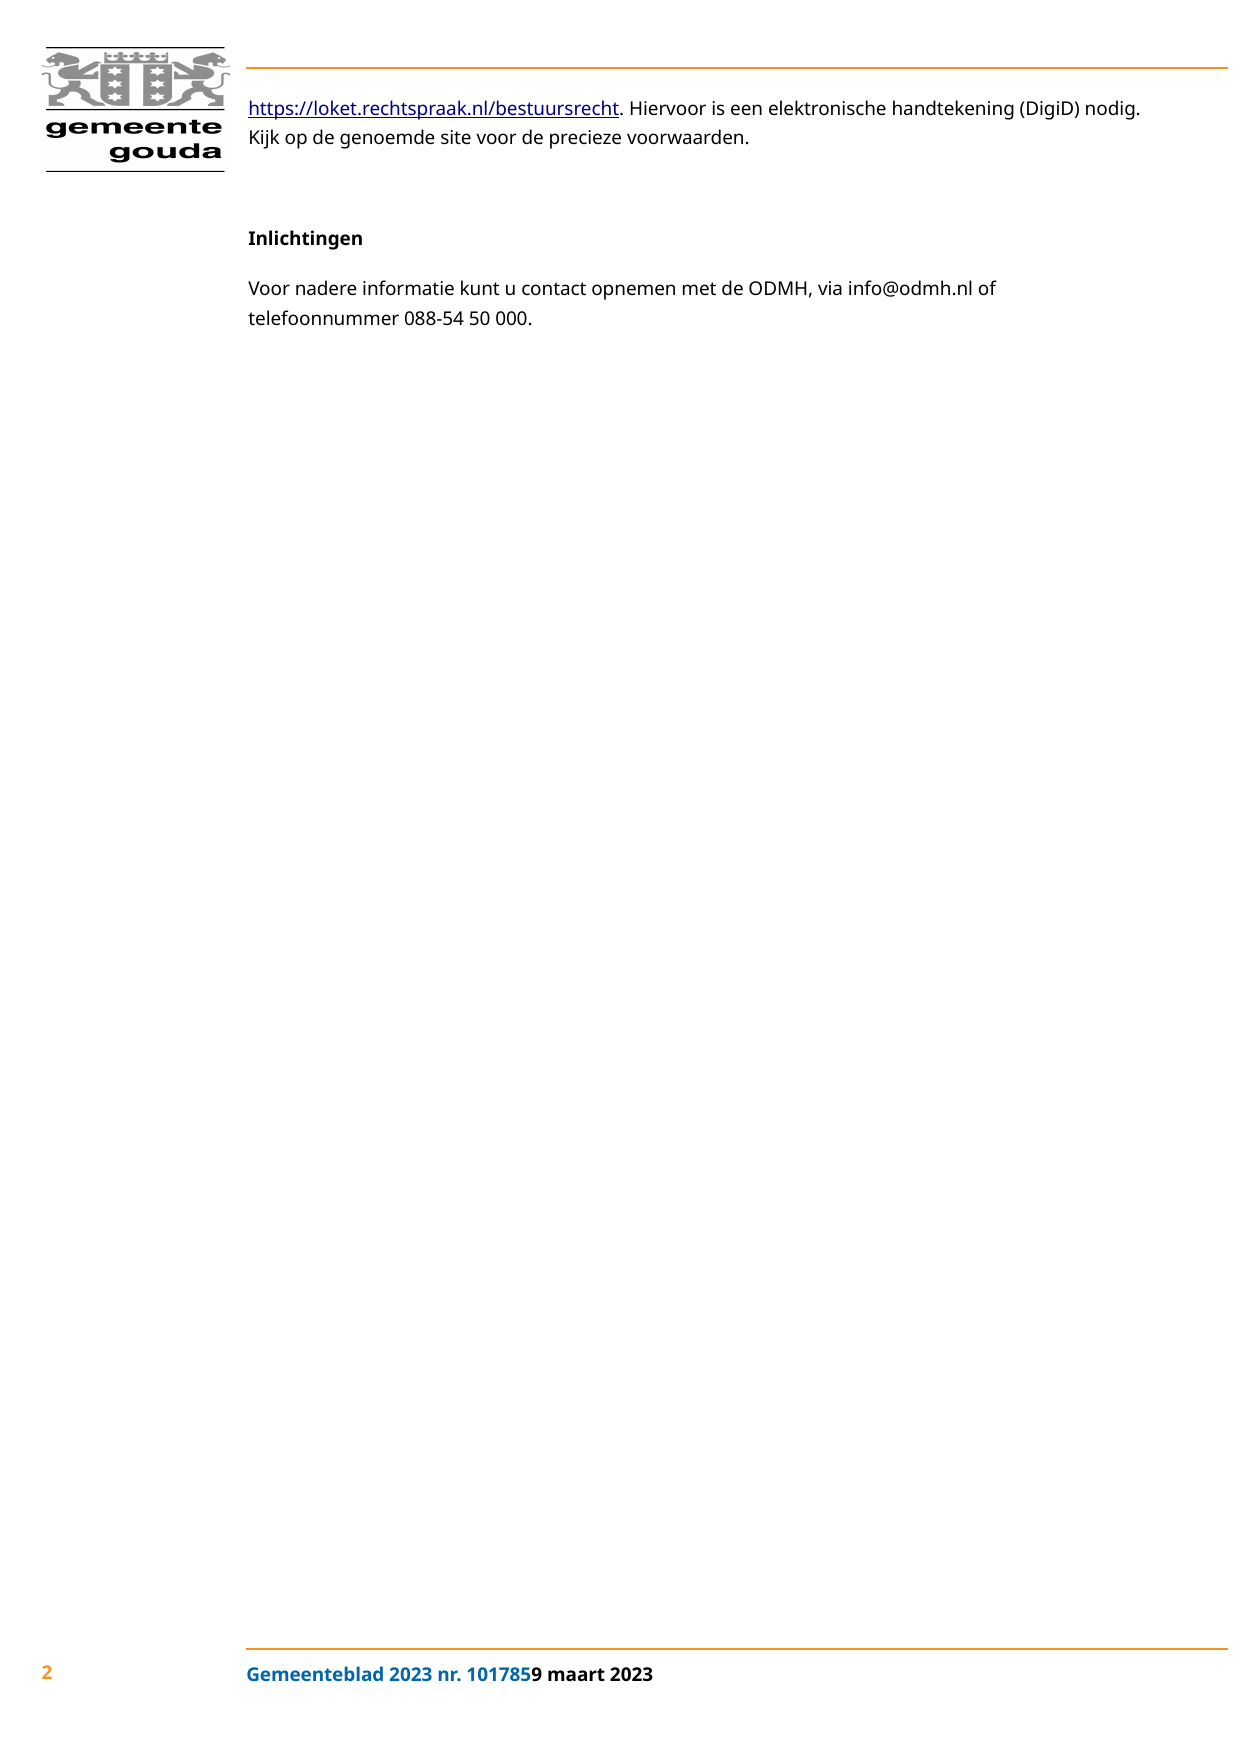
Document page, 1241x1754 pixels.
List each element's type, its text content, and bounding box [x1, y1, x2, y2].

text https://loket.rechtspraak.nl/bestuursrecht. Hiervoor is een elektronische handtekening (DigiD) nodig. Kijk op de genoemde site voor de precieze voorwaarden. [248, 95, 1152, 150]
text Inlichtingen [248, 225, 1152, 251]
picture [41, 47, 231, 172]
text Voor nadere informatie kunt u contact opnemen met de ODMH, via info@odmh.nl of telefoonnummer 088-54 50 000. [248, 276, 1152, 331]
